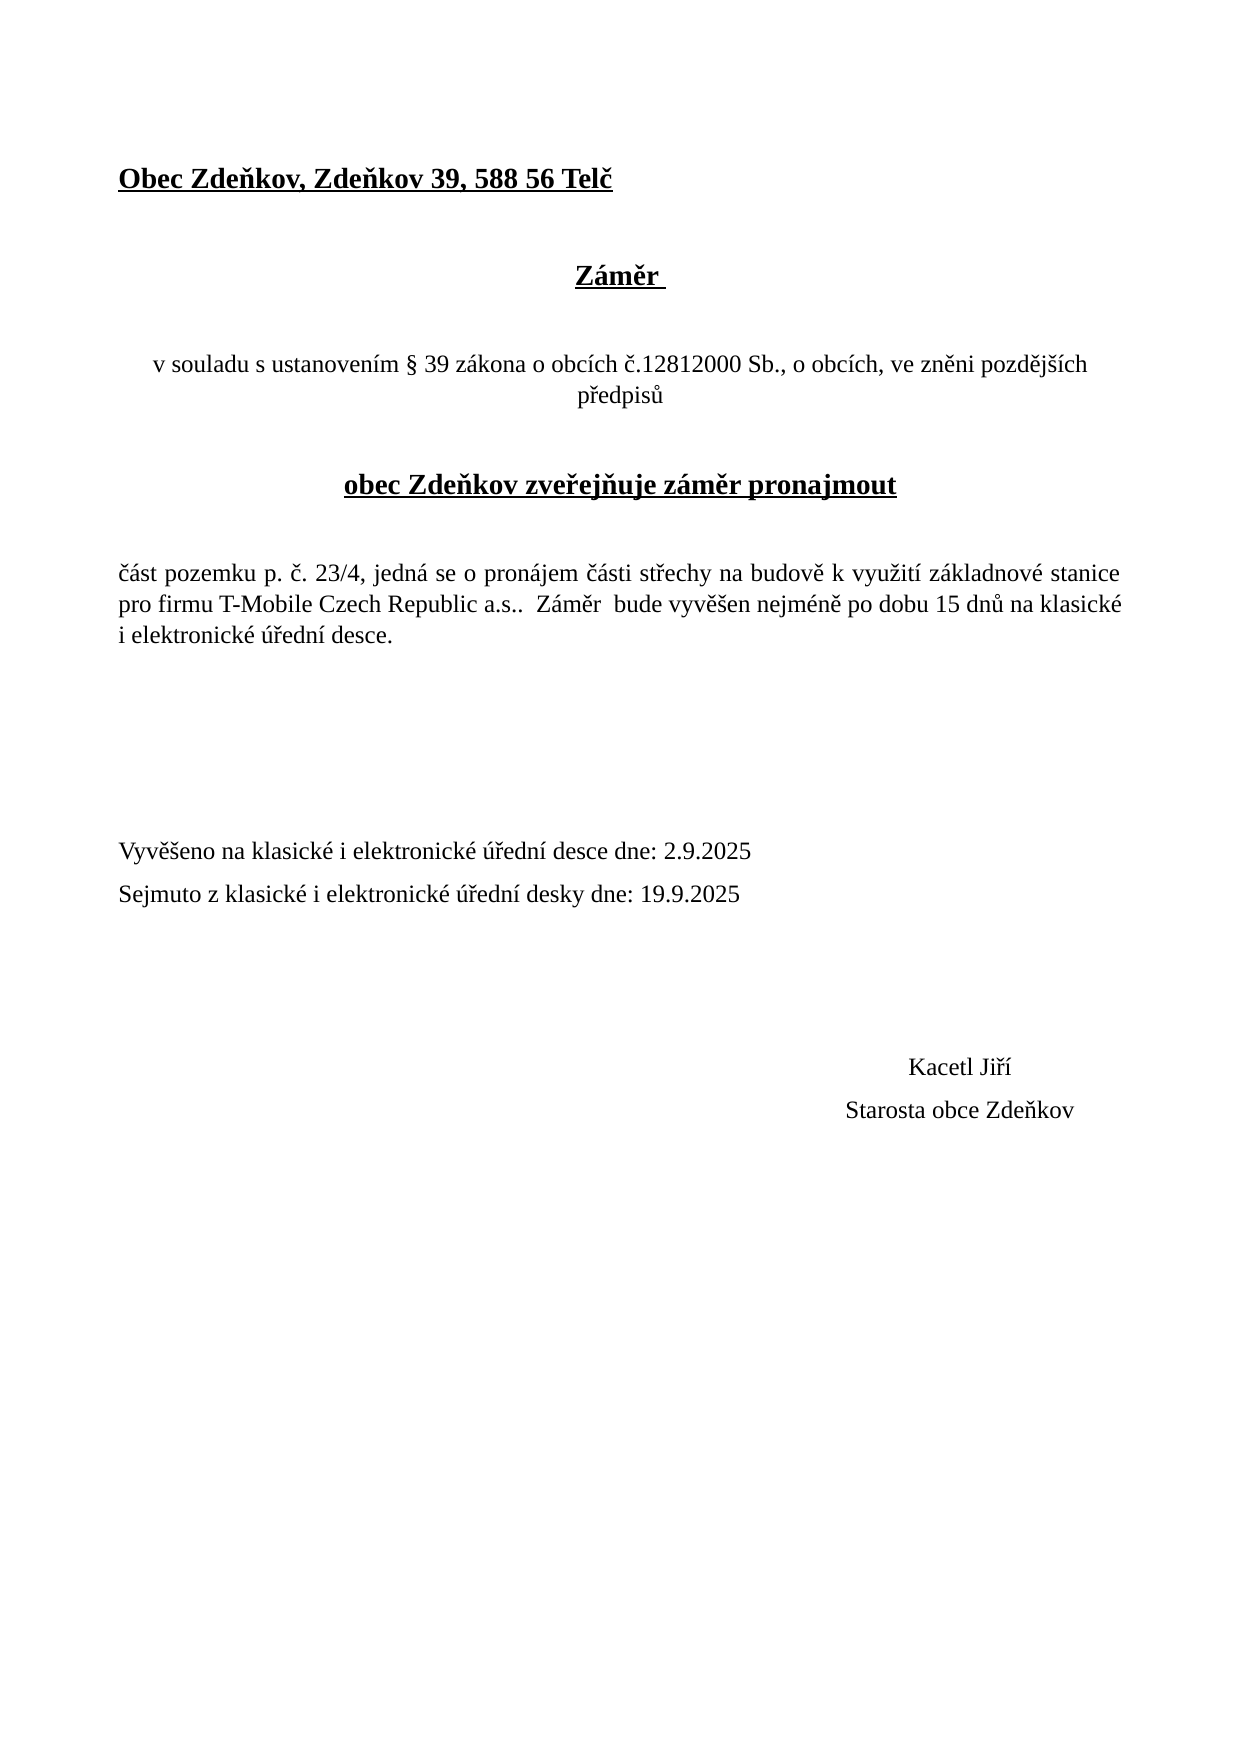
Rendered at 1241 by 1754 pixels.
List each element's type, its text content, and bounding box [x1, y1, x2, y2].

text část pozemku p. č. 23/4, jedná se o pronájem části střechy na budově k využití základnové stanice pro firmu T-Mobile Czech Republic a.s.. Záměr bude vyvěšen nejméně po dobu 15 dnů na klasické i elektronické úřední desce. [118, 558, 1122, 648]
text Kacetl Jiří [797, 1052, 1122, 1081]
text Sejmuto z klasické i elektronické úřední desky dne: 19.9.2025 [118, 879, 1122, 908]
text Vyvěšeno na klasické i elektronické úřední desce dne: 2.9.2025 [118, 836, 1122, 865]
text Starosta obce Zdeňkov [797, 1095, 1122, 1124]
text Záměr [118, 258, 1122, 292]
text v souladu s ustanovením § 39 zákona o obcích č.12812000 Sb., o obcích, ve zněni pozdějších předpisů [118, 349, 1122, 409]
text obec Zdeňkov zveřejňuje záměr pronajmout [118, 467, 1122, 500]
text Obec Zdeňkov, Zdeňkov 39, 588 56 Telč [118, 161, 1122, 195]
